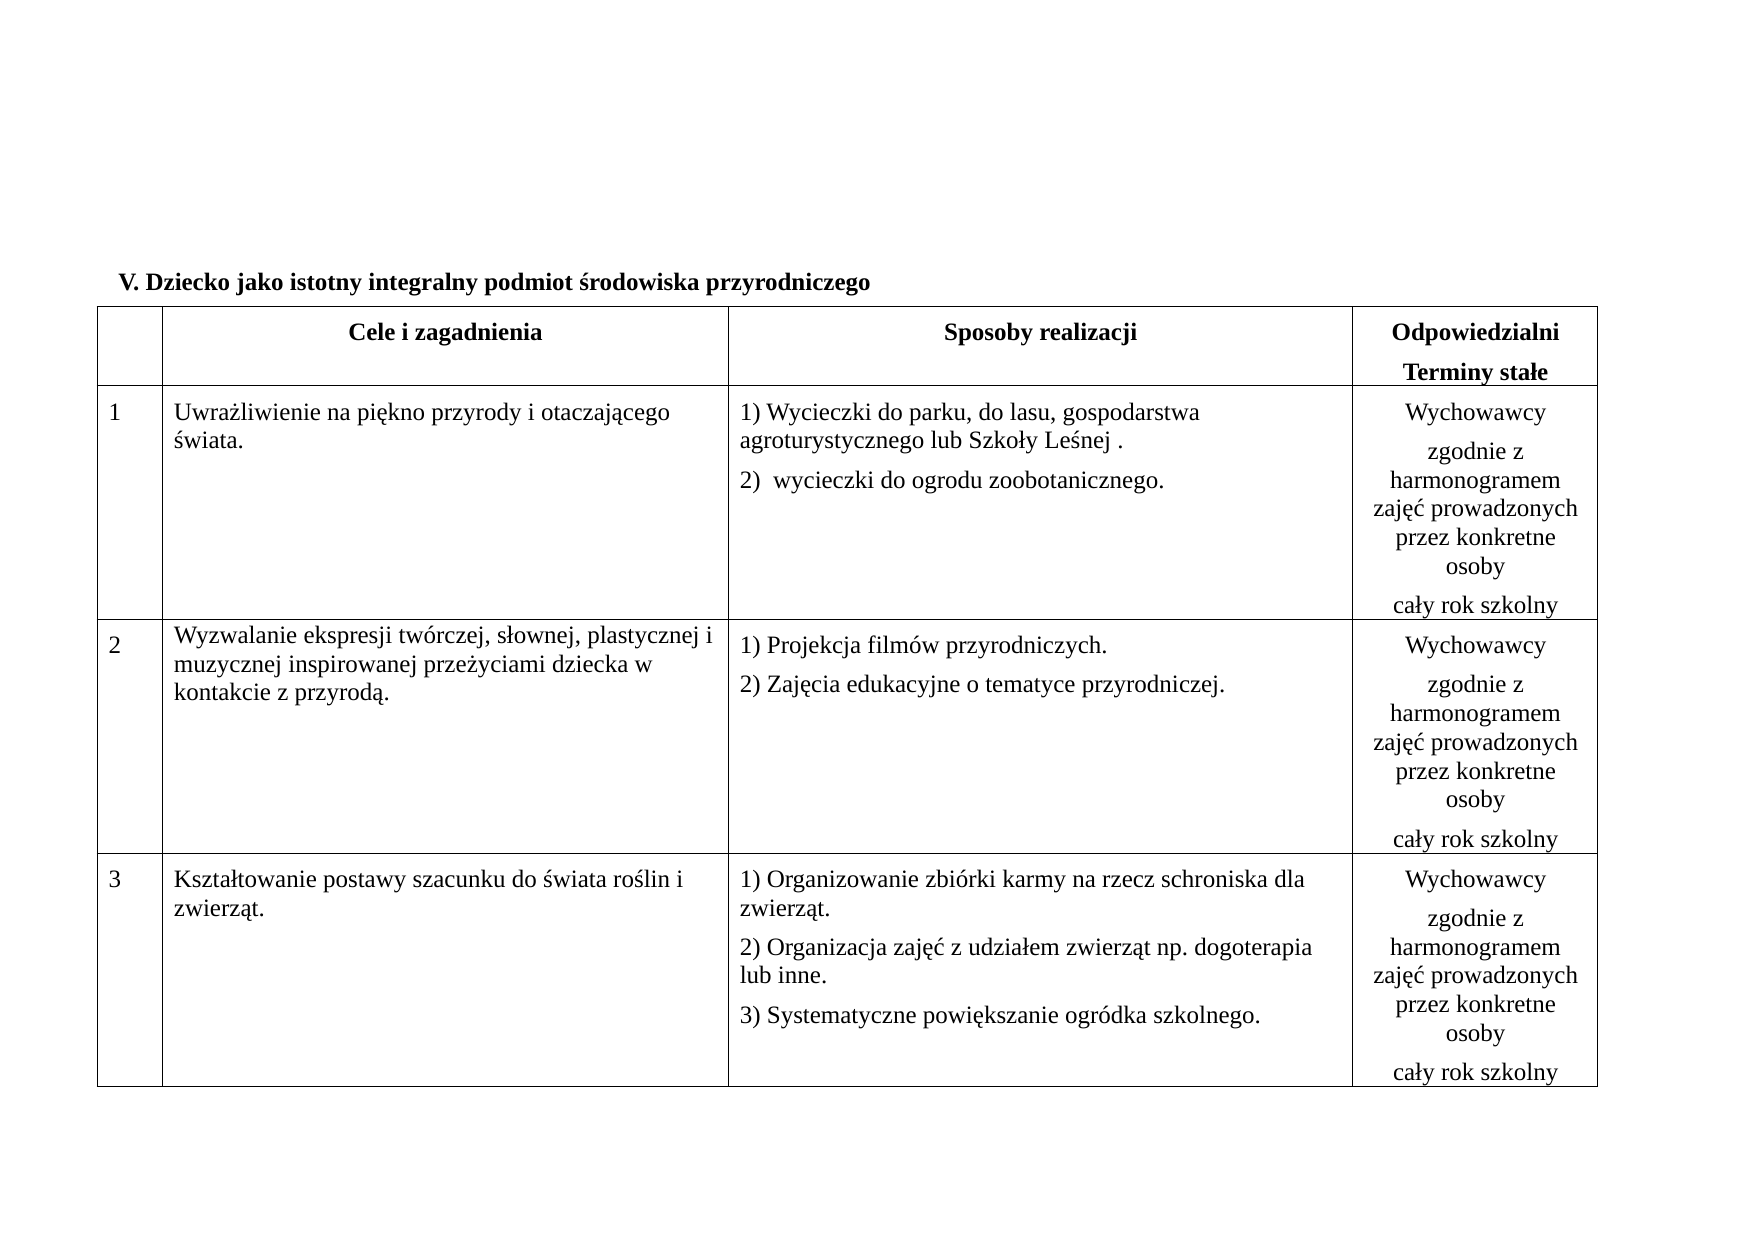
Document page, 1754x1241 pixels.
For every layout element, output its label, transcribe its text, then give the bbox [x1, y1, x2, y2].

text V. Dziecko jako istotny integralny podmiot środowiska przyrodniczego [118, 267, 1636, 296]
table_header [98, 307, 162, 385]
table_cell 1 [98, 386, 162, 619]
table_cell Wychowawcy zgodnie z harmonogramem zajęć prowadzonych przez konkretne osoby cały rok szkolny [1353, 620, 1597, 852]
table_cell 1) Wycieczki do parku, do lasu, gospodarstwa agroturystycznego lub Szkoły Leśnej . 2) wycieczki do ogrodu zoobotanicznego. [729, 386, 1352, 619]
table_cell 2 [98, 620, 162, 852]
table_cell Wychowawcy zgodnie z harmonogramem zajęć prowadzonych przez konkretne osoby cały rok szkolny [1353, 386, 1597, 619]
table_cell 1) Projekcja filmów przyrodniczych. 2) Zajęcia edukacyjne o tematyce przyrodniczej. [729, 620, 1352, 852]
table_header Cele i zagadnienia [163, 307, 728, 385]
table_header Odpowiedzialni Terminy stałe [1353, 307, 1597, 385]
table_cell Uwrażliwienie na piękno przyrody i otaczającego świata. [163, 386, 728, 619]
table_cell Wychowawcy zgodnie z harmonogramem zajęć prowadzonych przez konkretne osoby cały rok szkolny [1353, 854, 1597, 1086]
table_cell 3 [98, 854, 162, 1086]
table_cell Wyzwalanie ekspresji twórczej, słownej, plastycznej i muzycznej inspirowanej przeżyciami dziecka w kontakcie z przyrodą. [163, 620, 728, 852]
table_header Sposoby realizacji [729, 307, 1352, 385]
table_cell 1) Organizowanie zbiórki karmy na rzecz schroniska dla zwierząt. 2) Organizacja zajęć z udziałem zwierząt np. dogoterapia lub inne. 3) Systematyczne powiększanie ogródka szkolnego. [729, 854, 1352, 1086]
table_cell Kształtowanie postawy szacunku do świata roślin i zwierząt. [163, 854, 728, 1086]
